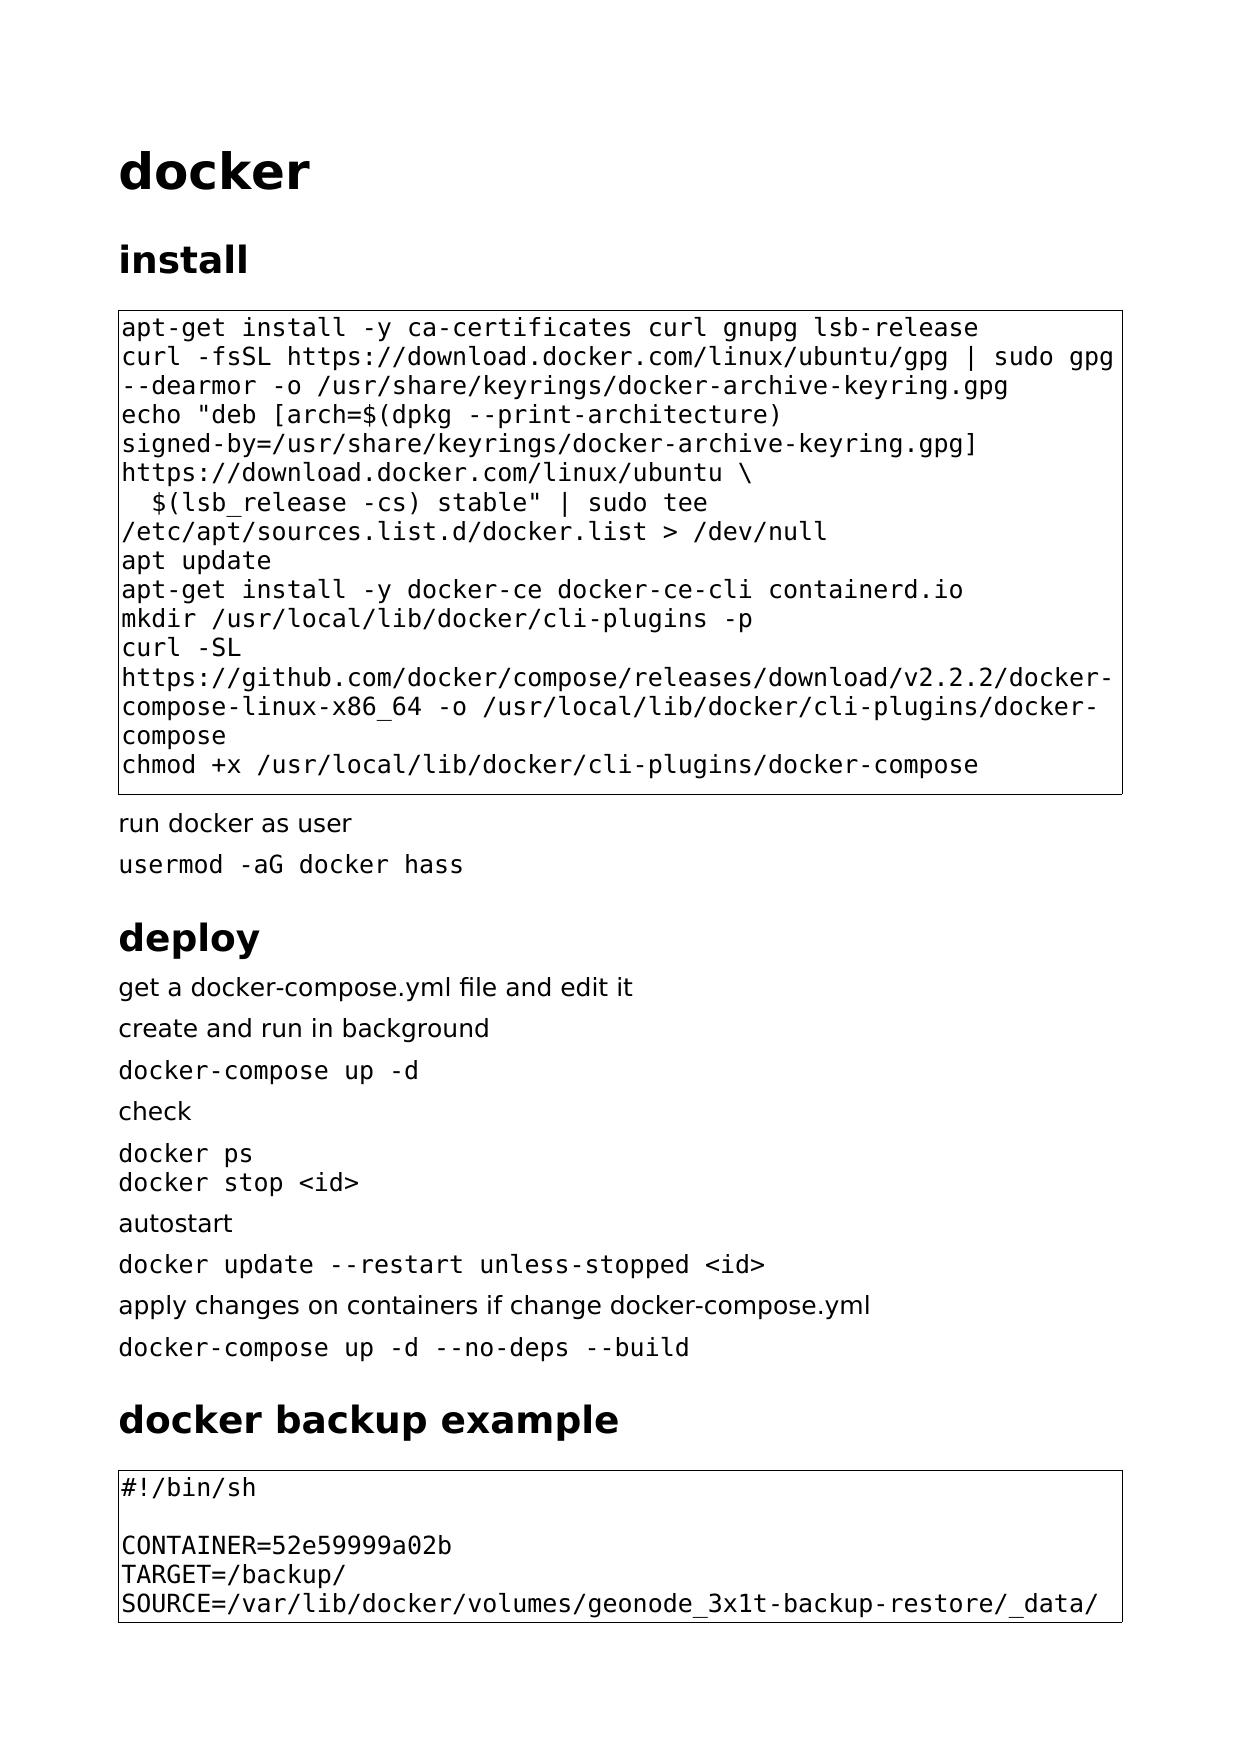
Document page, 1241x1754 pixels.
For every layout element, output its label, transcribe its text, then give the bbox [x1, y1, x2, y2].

table_header apt-get install -y ca-certificates curl gnupg lsb-release curl -fsSL https://download.docker.com/linux/ubuntu/gpg | sudo gpg --dearmor -o /usr/share/keyrings/docker-archive-keyring.gpg echo "deb [arch=$(dpkg --print-architecture) signed-by=/usr/share/keyrings/docker-archive-keyring.gpg] https://download.docker.com/linux/ubuntu \ $(lsb_release -cs) stable" | sudo tee /etc/apt/sources.list.d/docker.list > /dev/null apt update apt-get install -y docker-ce docker-ce-cli containerd.io mkdir /usr/local/lib/docker/cli-plugins -p curl -SL https://github.com/docker/compose/releases/download/v2.2.2/docker-compose-linux-x86_64 -o /usr/local/lib/docker/cli-plugins/docker-compose chmod +x /usr/local/lib/docker/cli-plugins/docker-compose [119, 311, 1122, 794]
text docker-compose up -d --no-deps --build [118, 1333, 1122, 1362]
text create and run in background [118, 1014, 1122, 1044]
table_header #!/bin/sh CONTAINER=52e59999a02b TARGET=/backup/ SOURCE=/var/lib/docker/volumes/geonode_3x1t-backup-restore/_data/ [119, 1471, 1122, 1622]
text docker update --restart unless-stopped <id> [118, 1251, 1122, 1280]
subtitle install [118, 239, 1122, 282]
text apply changes on containers if change docker-compose.yml [118, 1291, 1122, 1321]
text docker ps docker stop <id> [118, 1139, 1122, 1197]
text check [118, 1097, 1122, 1126]
text run docker as user [118, 809, 1122, 838]
text get a docker-compose.yml file and edit it [118, 973, 1122, 1002]
subtitle docker [118, 143, 1122, 201]
subtitle deploy [118, 917, 1122, 960]
text usermod -aG docker hass [118, 851, 1122, 880]
text autostart [118, 1209, 1122, 1238]
text docker-compose up -d [118, 1056, 1122, 1085]
subtitle docker backup example [118, 1399, 1122, 1443]
